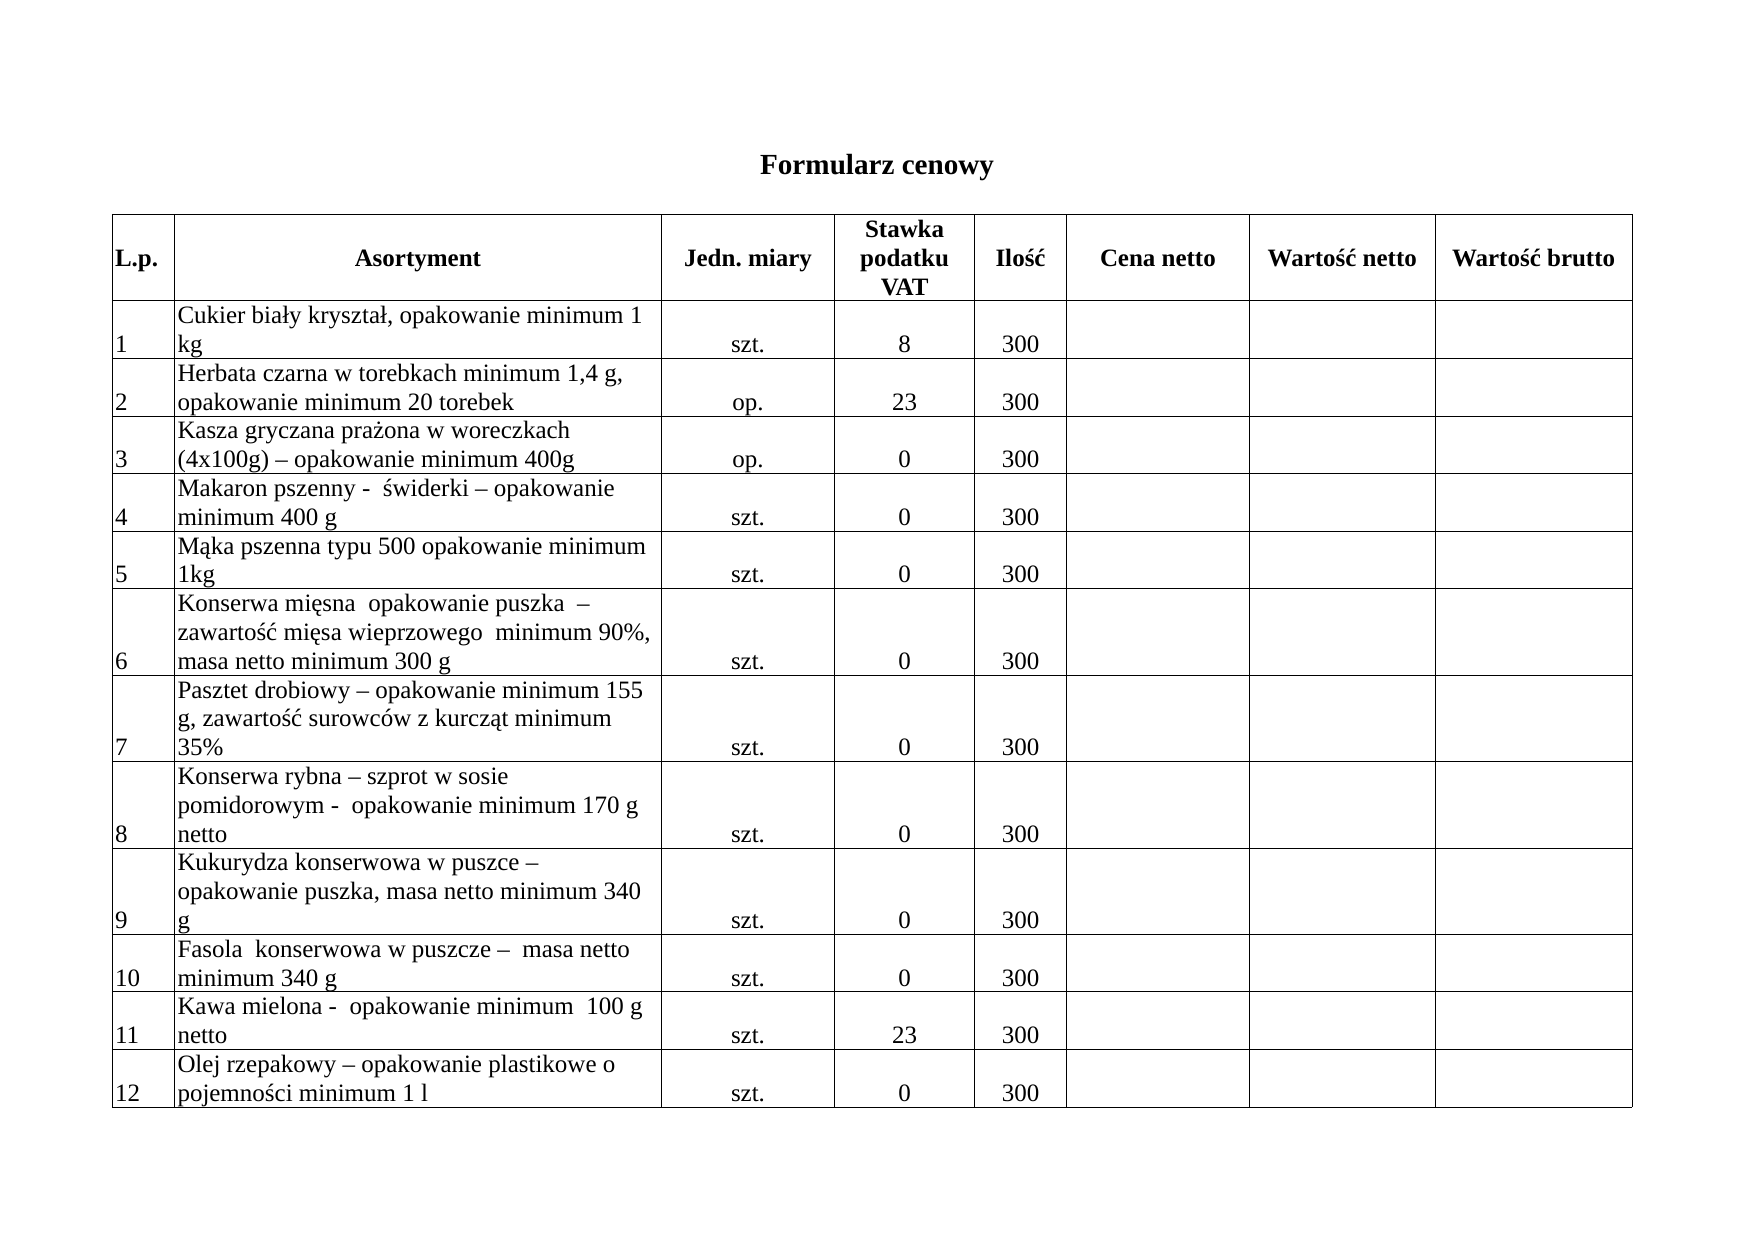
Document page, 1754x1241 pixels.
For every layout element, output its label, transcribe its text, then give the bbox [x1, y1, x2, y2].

table_cell 6 [113, 589, 174, 675]
table_cell 23 [835, 992, 974, 1049]
table_cell [1250, 849, 1435, 934]
table_cell szt. [662, 762, 834, 847]
table_header Ilość [975, 215, 1066, 300]
table_cell 3 [113, 417, 174, 473]
table_cell 0 [835, 849, 974, 934]
table_cell [1250, 935, 1435, 991]
table_header Asortyment [175, 215, 661, 300]
table_cell [1436, 676, 1632, 761]
table_cell [1250, 1050, 1435, 1107]
table_cell szt. [662, 301, 834, 358]
table_cell 300 [975, 1050, 1066, 1107]
table_cell [1067, 676, 1249, 761]
table_cell 0 [835, 935, 974, 991]
table_cell [1436, 935, 1632, 991]
table_cell Konserwa rybna – szprot w sosie pomidorowym - opakowanie minimum 170 g netto [175, 762, 661, 847]
table_cell 300 [975, 849, 1066, 934]
table_cell szt. [662, 935, 834, 991]
table_cell 0 [835, 532, 974, 588]
table_header Jedn. miary [662, 215, 834, 300]
table_cell szt. [662, 676, 834, 761]
table_cell 300 [975, 589, 1066, 675]
table_cell 12 [113, 1050, 174, 1107]
table_cell 300 [975, 935, 1066, 991]
table_cell 23 [835, 359, 974, 416]
table_header Cena netto [1067, 215, 1249, 300]
table_cell 300 [975, 676, 1066, 761]
table_cell 0 [835, 589, 974, 675]
table_cell [1250, 532, 1435, 588]
table_cell szt. [662, 992, 834, 1049]
table_cell 4 [113, 474, 174, 531]
table_cell [1067, 474, 1249, 531]
table_cell [1436, 849, 1632, 934]
table_cell 11 [113, 992, 174, 1049]
table_cell 300 [975, 532, 1066, 588]
table_cell 5 [113, 532, 174, 588]
text Formularz cenowy [118, 147, 1636, 180]
table_cell 300 [975, 417, 1066, 473]
table_cell 0 [835, 676, 974, 761]
table_cell 0 [835, 1050, 974, 1107]
table_header L.p. [113, 215, 174, 300]
table_cell 1 [113, 301, 174, 358]
table_cell [1250, 301, 1435, 358]
table_cell [1436, 992, 1632, 1049]
table_cell [1250, 676, 1435, 761]
table_cell [1067, 762, 1249, 847]
table_cell op. [662, 417, 834, 473]
table_cell 8 [835, 301, 974, 358]
table_cell Kawa mielona - opakowanie minimum 100 g netto [175, 992, 661, 1049]
table_cell 2 [113, 359, 174, 416]
table_cell [1067, 417, 1249, 473]
table_cell 7 [113, 676, 174, 761]
table_cell 8 [113, 762, 174, 847]
table_cell Pasztet drobiowy – opakowanie minimum 155 g, zawartość surowców z kurcząt minimum 35% [175, 676, 661, 761]
table_cell 300 [975, 762, 1066, 847]
table_cell 9 [113, 849, 174, 934]
table_cell [1436, 474, 1632, 531]
table_cell [1250, 762, 1435, 847]
table_header Wartość brutto [1436, 215, 1632, 300]
table_cell szt. [662, 1050, 834, 1107]
table_cell [1250, 417, 1435, 473]
table_cell szt. [662, 532, 834, 588]
table_header Wartość netto [1250, 215, 1435, 300]
table_cell Mąka pszenna typu 500 opakowanie minimum 1kg [175, 532, 661, 588]
table_cell [1436, 359, 1632, 416]
table_cell 300 [975, 992, 1066, 1049]
table_cell [1250, 474, 1435, 531]
table_cell [1250, 359, 1435, 416]
table_cell szt. [662, 589, 834, 675]
table_cell 0 [835, 417, 974, 473]
table_cell [1436, 762, 1632, 847]
table_cell [1250, 992, 1435, 1049]
table_cell [1250, 589, 1435, 675]
table_cell 0 [835, 474, 974, 531]
table_cell Konserwa mięsna opakowanie puszka – zawartość mięsa wieprzowego minimum 90%, masa netto minimum 300 g [175, 589, 661, 675]
table_cell 300 [975, 474, 1066, 531]
table_cell [1067, 301, 1249, 358]
table_cell [1067, 1050, 1249, 1107]
table_cell szt. [662, 474, 834, 531]
table_cell [1436, 301, 1632, 358]
table_cell [1067, 935, 1249, 991]
table_cell Cukier biały kryształ, opakowanie minimum 1 kg [175, 301, 661, 358]
table_cell Olej rzepakowy – opakowanie plastikowe o pojemności minimum 1 l [175, 1050, 661, 1107]
table_cell [1436, 532, 1632, 588]
table_cell 300 [975, 359, 1066, 416]
table_cell Herbata czarna w torebkach minimum 1,4 g, opakowanie minimum 20 torebek [175, 359, 661, 416]
table_header Stawka podatku VAT [835, 215, 974, 300]
table_cell [1067, 532, 1249, 588]
table_cell op. [662, 359, 834, 416]
table_cell Kukurydza konserwowa w puszce – opakowanie puszka, masa netto minimum 340 g [175, 849, 661, 934]
table_cell [1067, 359, 1249, 416]
table_cell Kasza gryczana prażona w woreczkach (4x100g) – opakowanie minimum 400g [175, 417, 661, 473]
table_cell szt. [662, 849, 834, 934]
table_cell [1436, 417, 1632, 473]
table_cell [1067, 849, 1249, 934]
table_cell Fasola konserwowa w puszcze – masa netto minimum 340 g [175, 935, 661, 991]
table_cell [1436, 1050, 1632, 1107]
table_cell 300 [975, 301, 1066, 358]
table_cell Makaron pszenny - świderki – opakowanie minimum 400 g [175, 474, 661, 531]
table_cell 0 [835, 762, 974, 847]
table_cell [1436, 589, 1632, 675]
table_cell [1067, 589, 1249, 675]
table_cell [1067, 992, 1249, 1049]
table_cell 10 [113, 935, 174, 991]
